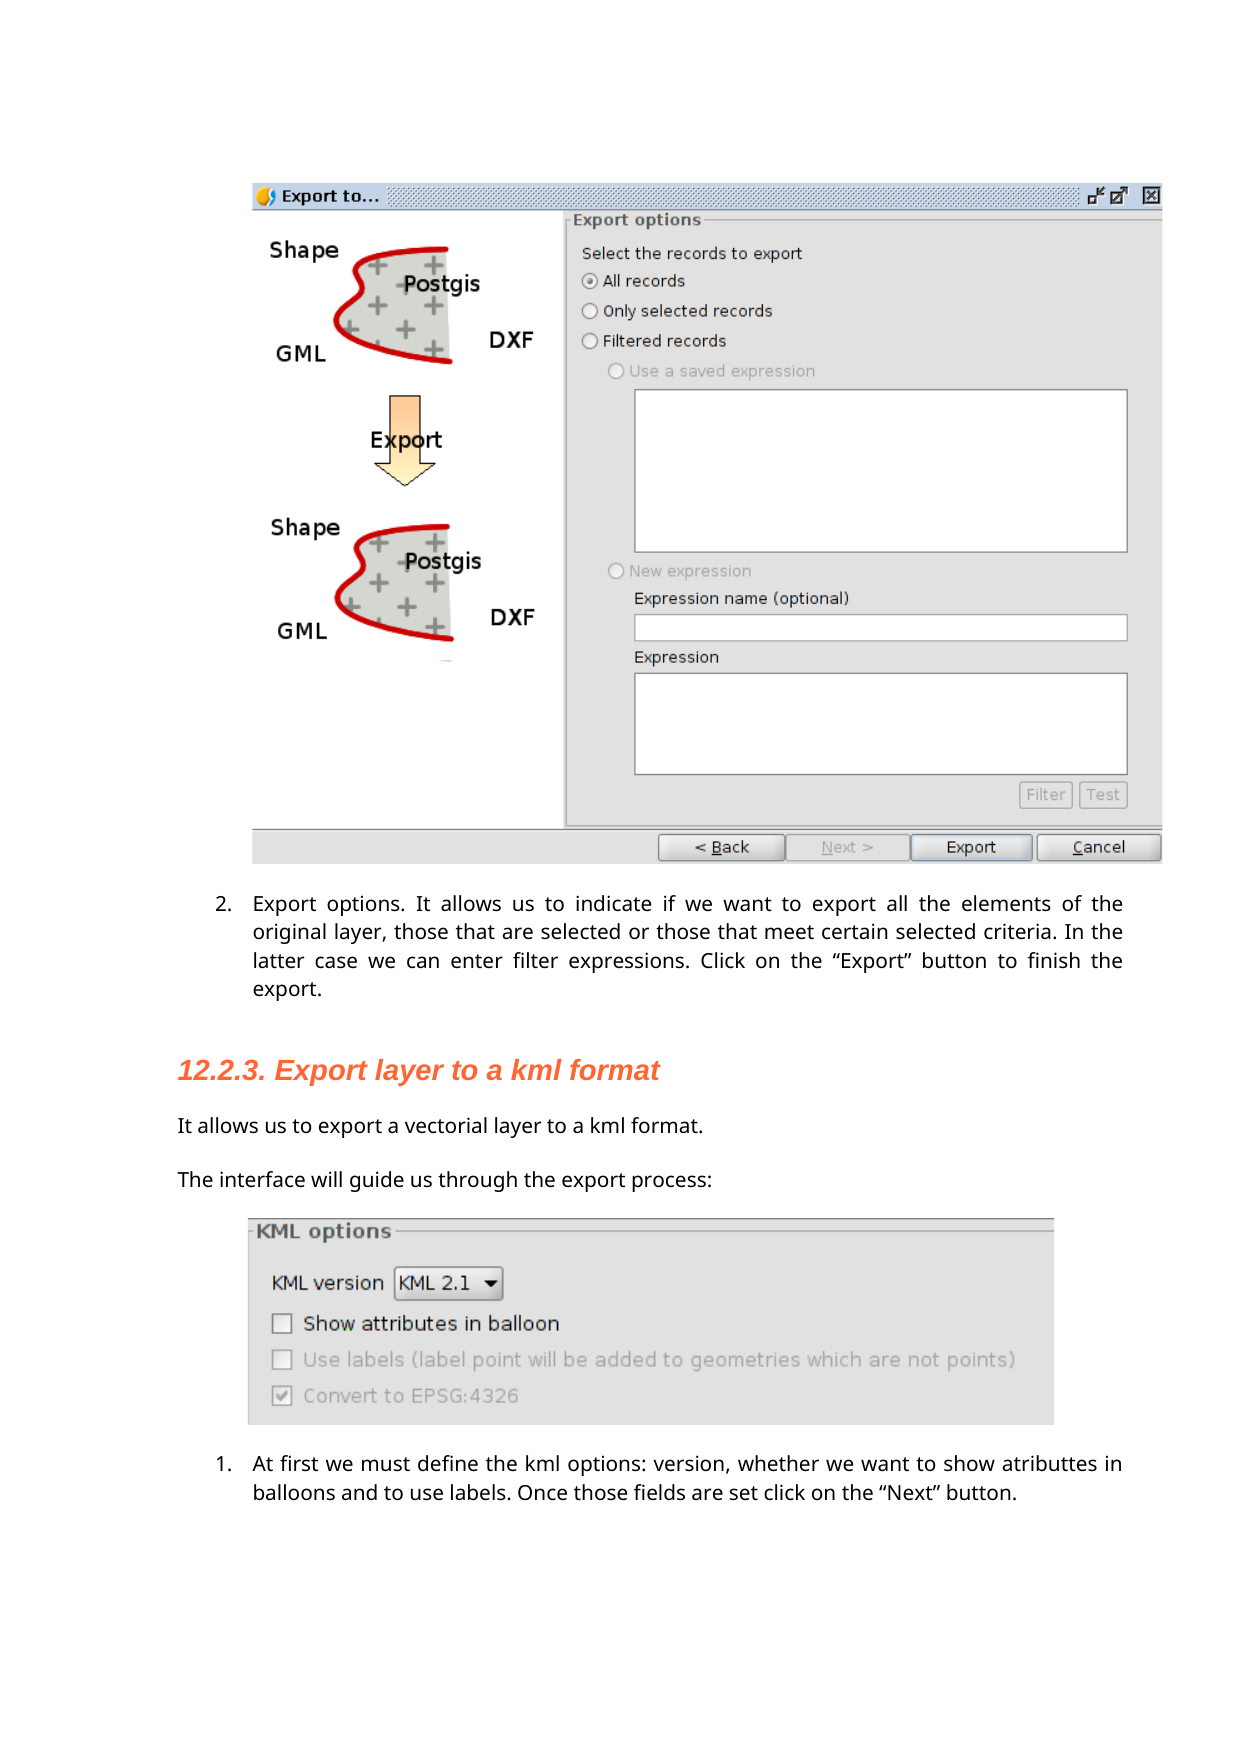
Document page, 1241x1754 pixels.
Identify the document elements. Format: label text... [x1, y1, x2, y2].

subtitle 12.2.3. Export layer to a kml format [177, 1053, 1125, 1086]
list At first we must define the kml options: version, whether we want to show atributtes in balloons and to use labels. Once those fields are set click on the “Next” button. [215, 1449, 1125, 1506]
text The interface will guide us through the export process: [177, 1165, 1125, 1193]
picture [252, 183, 1163, 864]
picture [247, 1218, 1055, 1425]
text It allows us to export a vectorial layer to a kml format. [177, 1111, 1125, 1140]
list Export options. It allows us to indicate if we want to export all the elements of the original layer, those that are selected or those that meet certain selected criteria. In the latter case we can enter filter expressions. Click on the “Export” button to finish the export. [215, 889, 1125, 1003]
